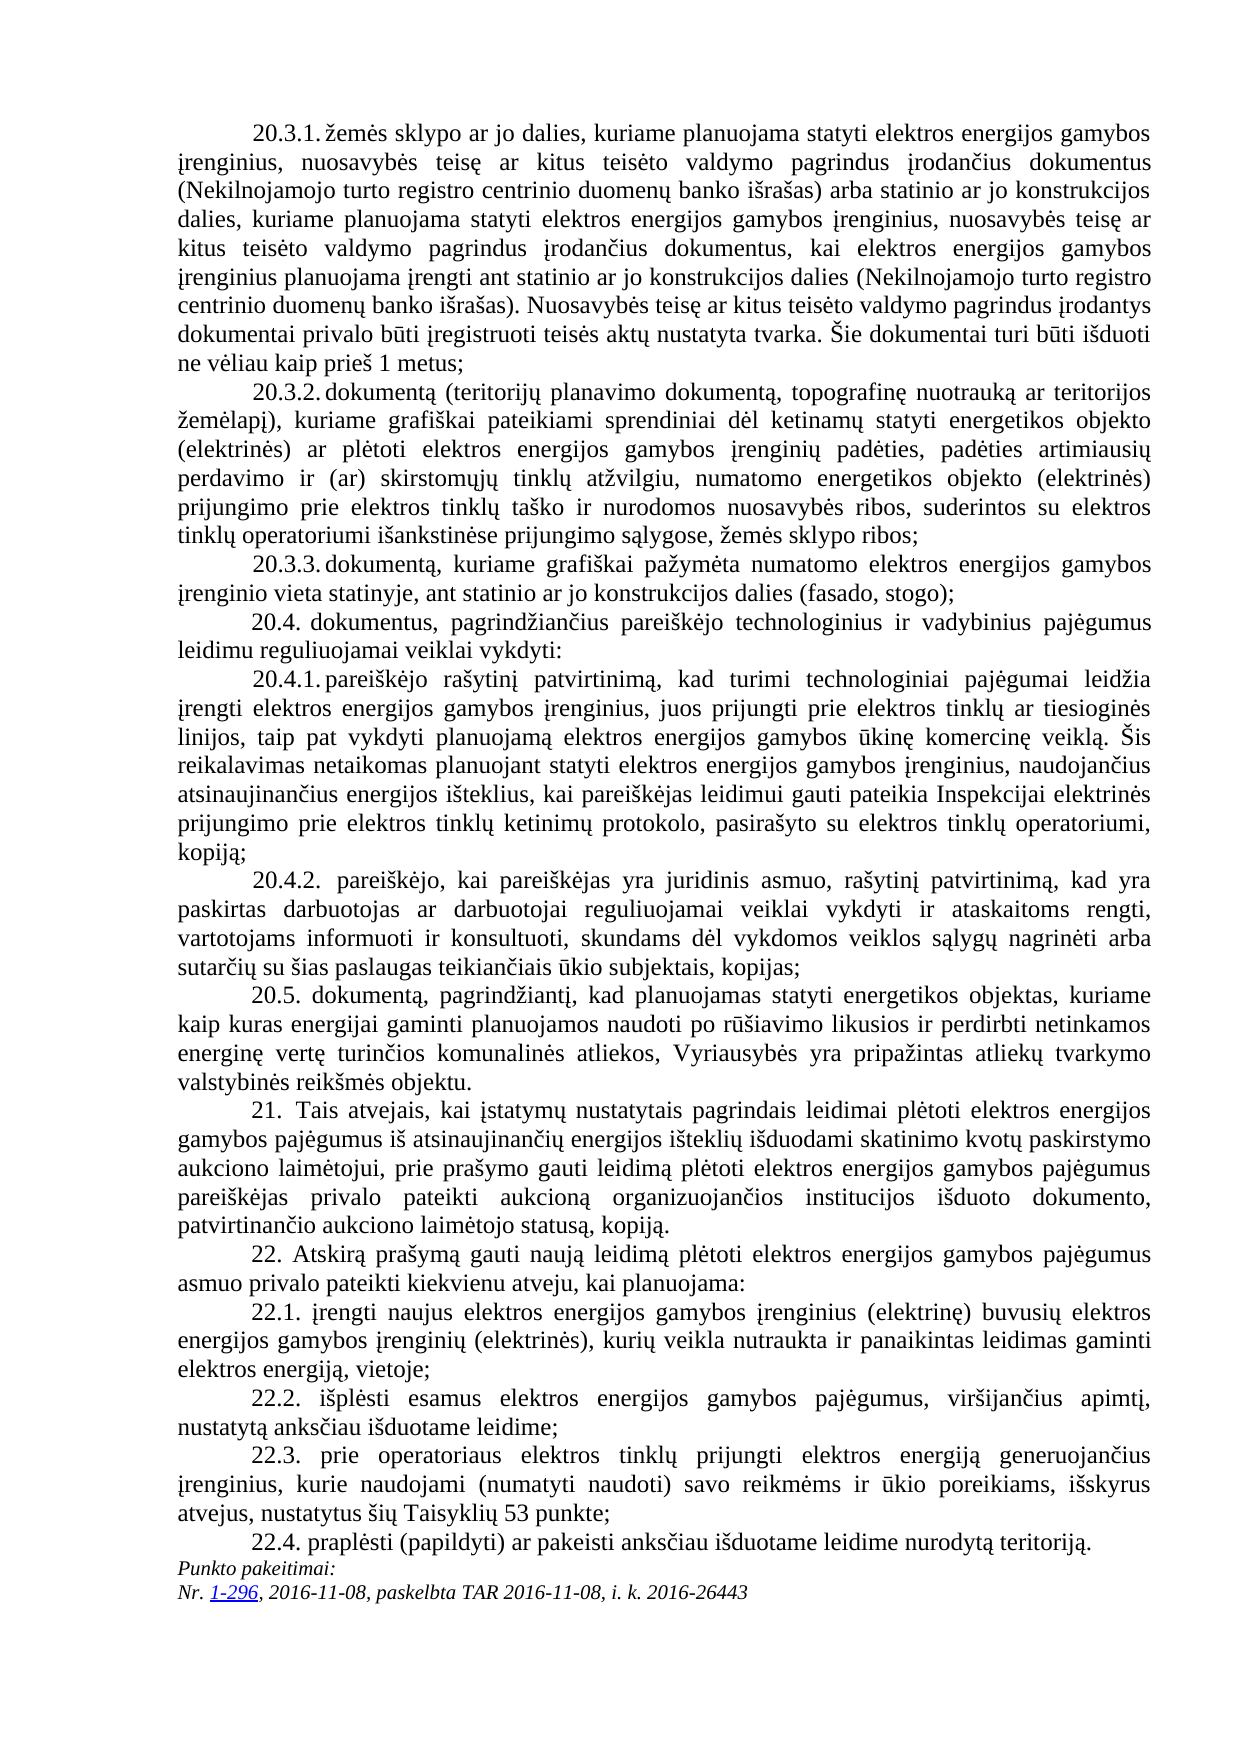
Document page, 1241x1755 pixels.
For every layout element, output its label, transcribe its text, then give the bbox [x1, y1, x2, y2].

text 20.4.1. pareiškėjo rašytinį patvirtinimą, kad turimi technologiniai pajėgumai leidžia įrengti elektros energijos gamybos įrenginius, juos prijungti prie elektros tinklų ar tiesioginės linijos, taip pat vykdyti planuojamą elektros energijos gamybos ūkinę komercinę veiklą. Šis reikalavimas netaikomas planuojant statyti elektros energijos gamybos įrenginius, naudojančius atsinaujinančius energijos išteklius, kai pareiškėjas leidimui gauti pateikia Inspekcijai elektrinės prijungimo prie elektros tinklų ketinimų protokolo, pasirašyto su elektros tinklų operatoriumi, kopiją; [177, 664, 1152, 866]
text 20.4. dokumentus, pagrindžiančius pareiškėjo technologinius ir vadybinius pajėgumus leidimu reguliuojamai veiklai vykdyti: [177, 607, 1152, 664]
text 20.5. dokumentą, pagrindžiantį, kad planuojamas statyti energetikos objektas, kuriame kaip kuras energijai gaminti planuojamos naudoti po rūšiavimo likusios ir perdirbti netinkamos energinę vertę turinčios komunalinės atliekos, Vyriausybės yra pripažintas atliekų tvarkymo valstybinės reikšmės objektu. [177, 981, 1152, 1096]
text 20.4.2. pareiškėjo, kai pareiškėjas yra juridinis asmuo, rašytinį patvirtinimą, kad yra paskirtas darbuotojas ar darbuotojai reguliuojamai veiklai vykdyti ir ataskaitoms rengti, vartotojams informuoti ir konsultuoti, skundams dėl vykdomos veiklos sąlygų nagrinėti arba sutarčių su šias paslaugas teikiančiais ūkio subjektais, kopijas; [177, 866, 1152, 981]
text Nr. 1-296, 2016-11-08, paskelbta TAR 2016-11-08, i. k. 2016-26443 [177, 1580, 1152, 1604]
text 22. Atskirą prašymą gauti naują leidimą plėtoti elektros energijos gamybos pajėgumus asmuo privalo pateikti kiekvienu atveju, kai planuojama: [177, 1239, 1152, 1297]
text Punkto pakeitimai: [177, 1556, 1152, 1580]
text 22.4. praplėsti (papildyti) ar pakeisti anksčiau išduotame leidime nurodytą teritoriją. [177, 1527, 1152, 1556]
text 20.3.1. žemės sklypo ar jo dalies, kuriame planuojama statyti elektros energijos gamybos įrenginius, nuosavybės teisę ar kitus teisėto valdymo pagrindus įrodančius dokumentus (Nekilnojamojo turto registro centrinio duomenų banko išrašas) arba statinio ar jo konstrukcijos dalies, kuriame planuojama statyti elektros energijos gamybos įrenginius, nuosavybės teisę ar kitus teisėto valdymo pagrindus įrodančius dokumentus, kai elektros energijos gamybos įrenginius planuojama įrengti ant statinio ar jo konstrukcijos dalies (Nekilnojamojo turto registro centrinio duomenų banko išrašas). Nuosavybės teisę ar kitus teisėto valdymo pagrindus įrodantys dokumentai privalo būti įregistruoti teisės aktų nustatyta tvarka. Šie dokumentai turi būti išduoti ne vėliau kaip prieš 1 metus; [177, 118, 1152, 377]
text 22.1. įrengti naujus elektros energijos gamybos įrenginius (elektrinę) buvusių elektros energijos gamybos įrenginių (elektrinės), kurių veikla nutraukta ir panaikintas leidimas gaminti elektros energiją, vietoje; [177, 1297, 1152, 1383]
text 22.3. prie operatoriaus elektros tinklų prijungti elektros energiją generuojančius įrenginius, kurie naudojami (numatyti naudoti) savo reikmėms ir ūkio poreikiams, išskyrus atvejus, nustatytus šių Taisyklių 53 punkte; [177, 1441, 1152, 1527]
text 21. Tais atvejais, kai įstatymų nustatytais pagrindais leidimai plėtoti elektros energijos gamybos pajėgumus iš atsinaujinančių energijos išteklių išduodami skatinimo kvotų paskirstymo aukciono laimėtojui, prie prašymo gauti leidimą plėtoti elektros energijos gamybos pajėgumus pareiškėjas privalo pateikti aukcioną organizuojančios institucijos išduoto dokumento, patvirtinančio aukciono laimėtojo statusą, kopiją. [177, 1096, 1152, 1239]
text 22.2. išplėsti esamus elektros energijos gamybos pajėgumus, viršijančius apimtį, nustatytą anksčiau išduotame leidime; [177, 1383, 1152, 1441]
text 20.3.2. dokumentą (teritorijų planavimo dokumentą, topografinę nuotrauką ar teritorijos žemėlapį), kuriame grafiškai pateikiami sprendiniai dėl ketinamų statyti energetikos objekto (elektrinės) ar plėtoti elektros energijos gamybos įrenginių padėties, padėties artimiausių perdavimo ir (ar) skirstomųjų tinklų atžvilgiu, numatomo energetikos objekto (elektrinės) prijungimo prie elektros tinklų taško ir nurodomos nuosavybės ribos, suderintos su elektros tinklų operatoriumi išankstinėse prijungimo sąlygose, žemės sklypo ribos; [177, 377, 1152, 549]
text 20.3.3. dokumentą, kuriame grafiškai pažymėta numatomo elektros energijos gamybos įrenginio vieta statinyje, ant statinio ar jo konstrukcijos dalies (fasado, stogo); [177, 549, 1152, 607]
